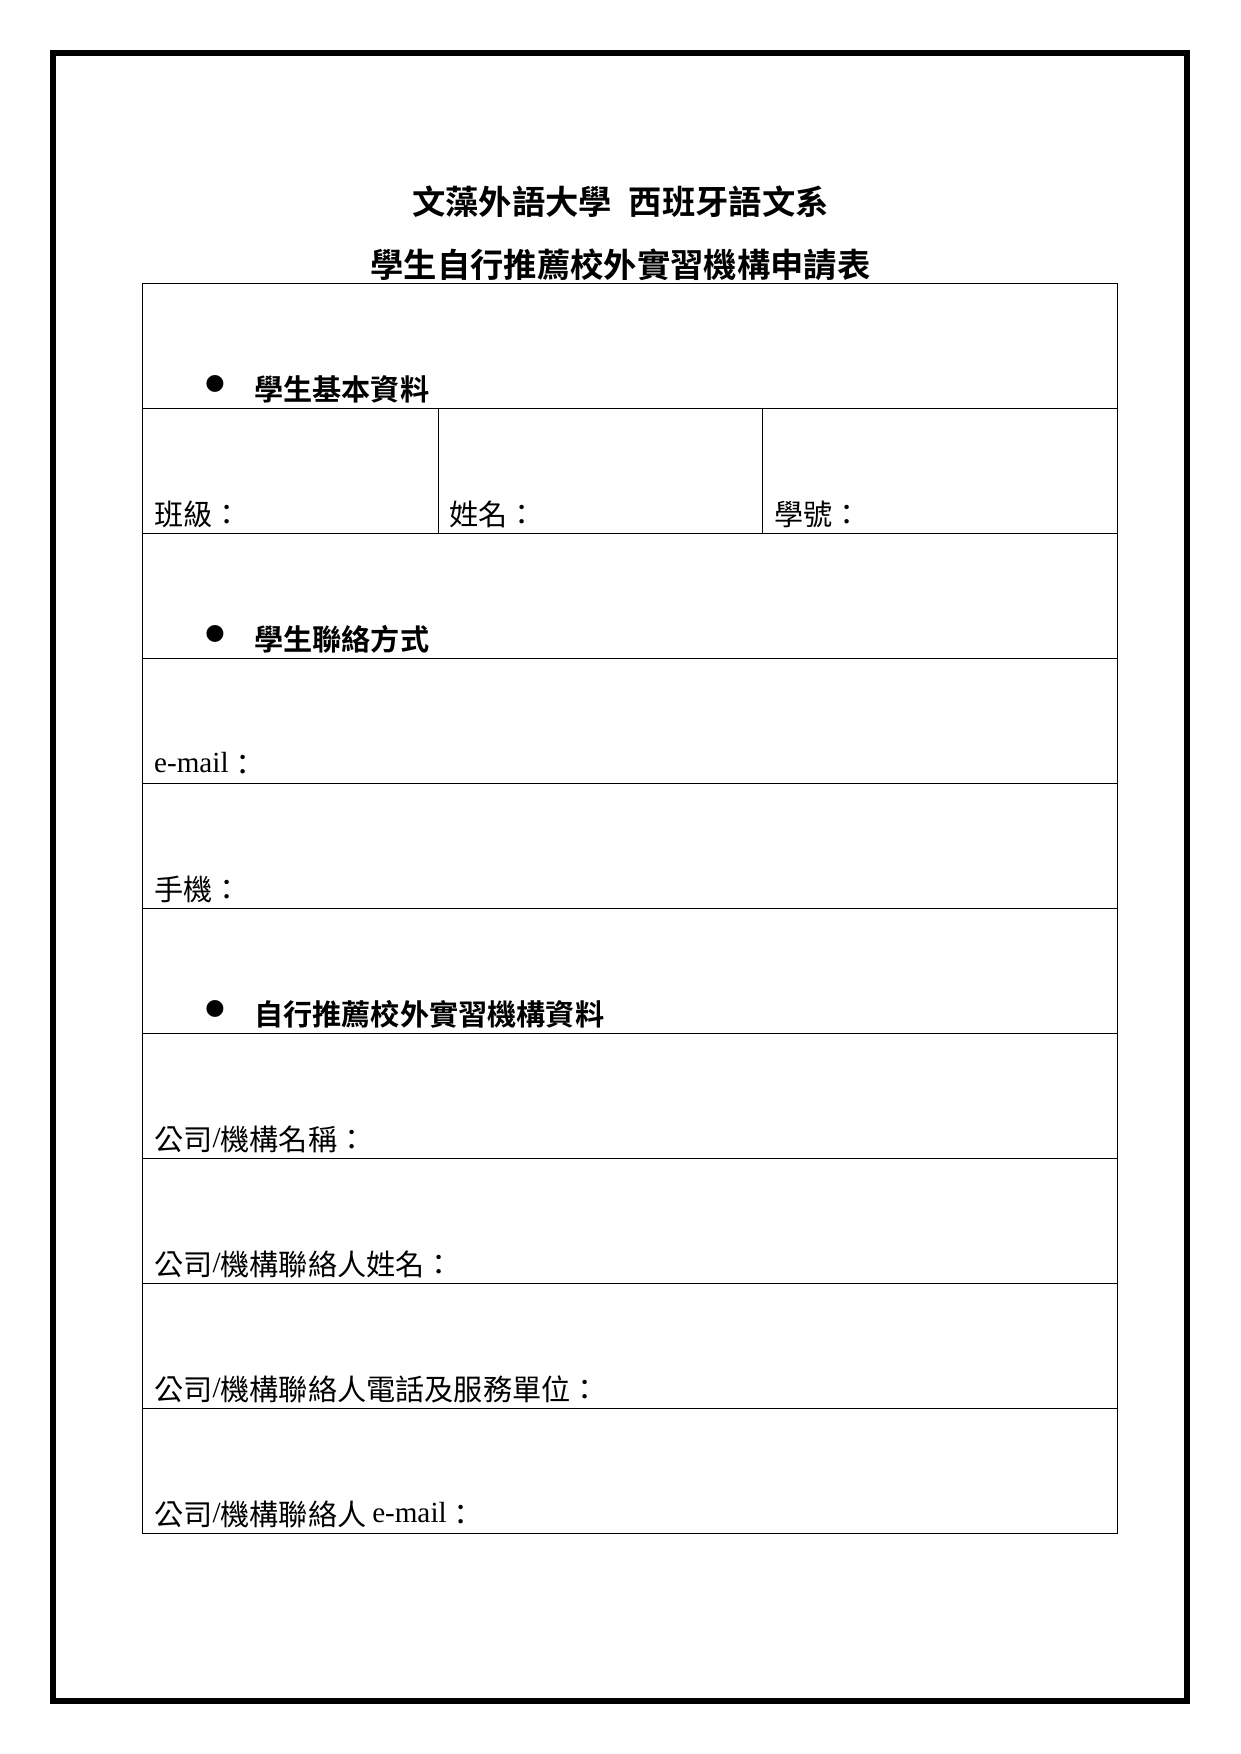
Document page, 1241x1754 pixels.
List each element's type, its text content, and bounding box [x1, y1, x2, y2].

text 文藻外語大學 西班牙語文系 [187, 158, 1053, 208]
